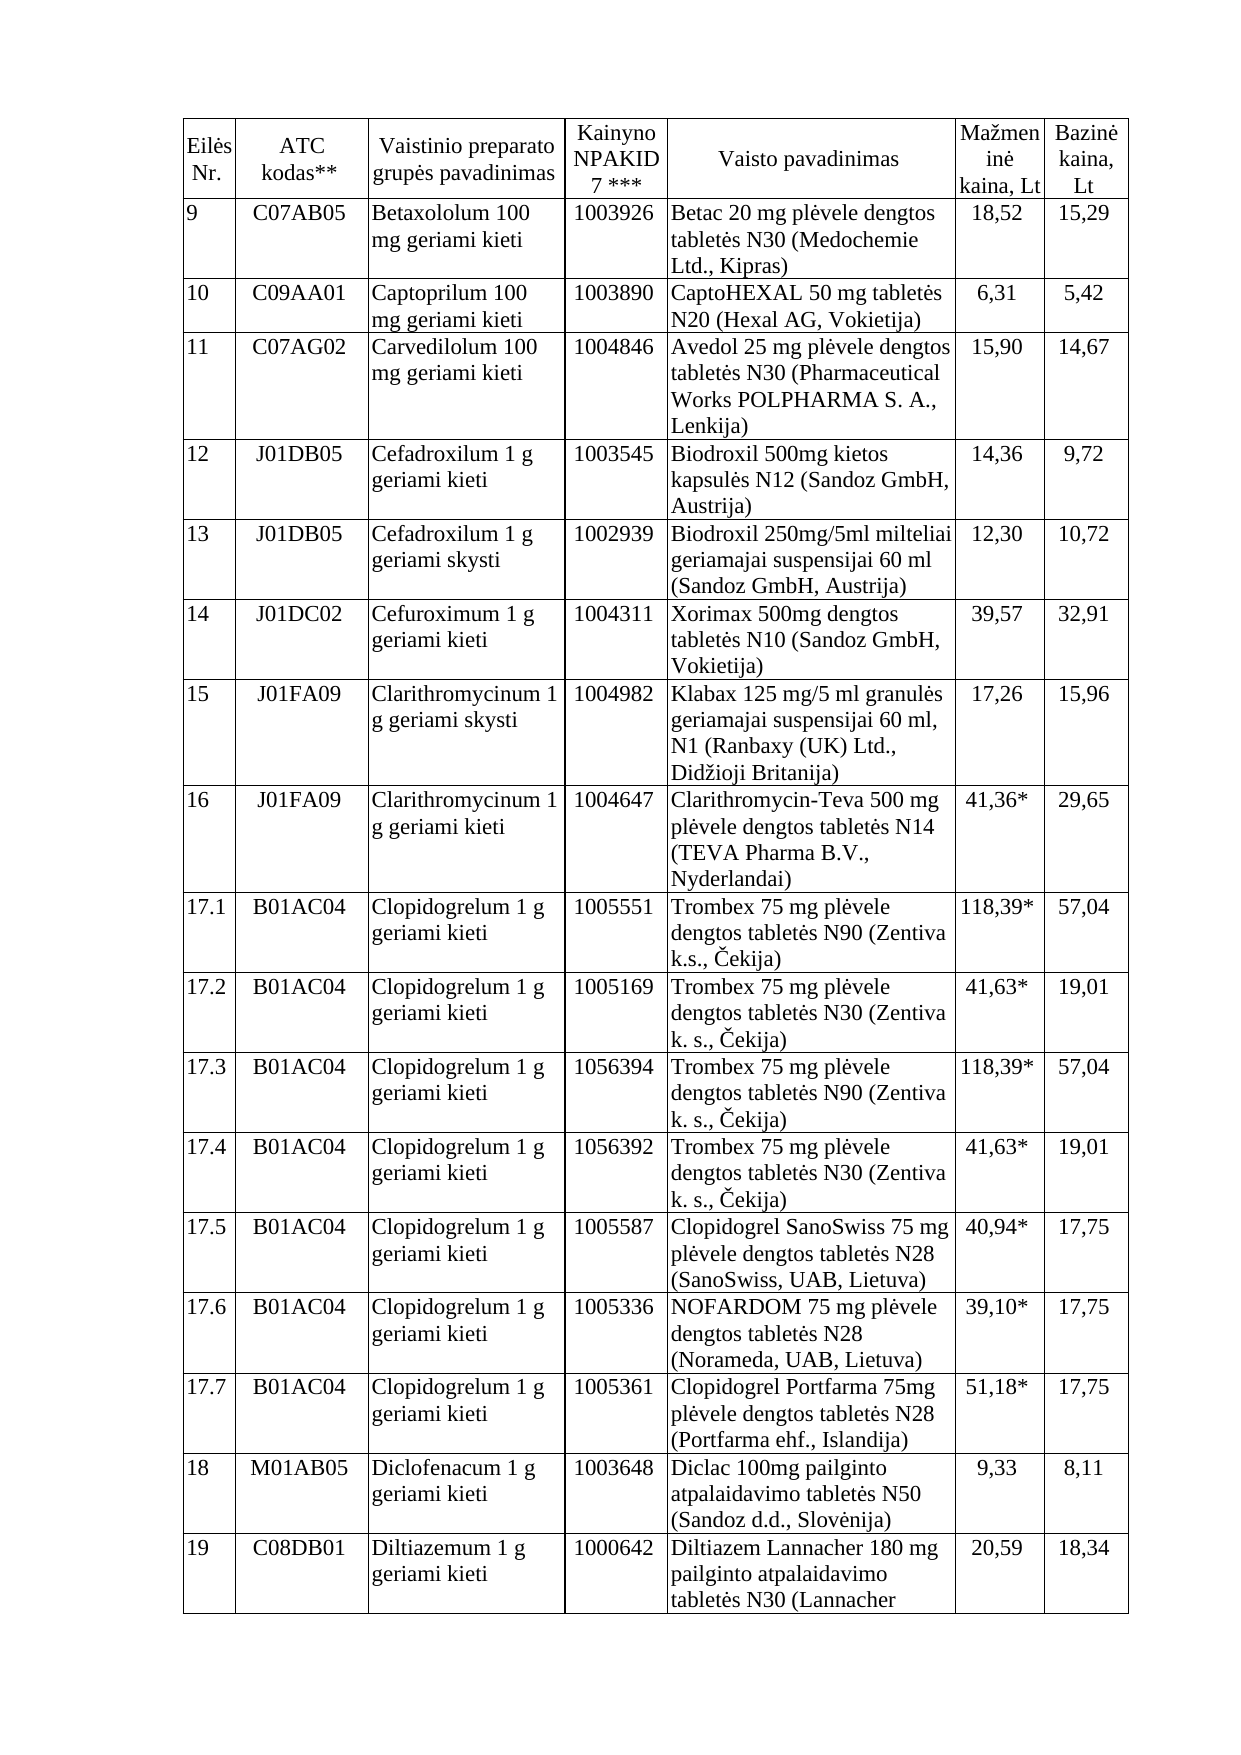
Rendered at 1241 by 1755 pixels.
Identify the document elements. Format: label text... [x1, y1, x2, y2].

table_cell 17.7 [184, 1374, 235, 1452]
table_cell Xorimax 500mg dengtos tabletės N10 (Sandoz GmbH, Vokietija) [668, 600, 955, 679]
table_cell 1004311 [566, 600, 667, 679]
table_header Vaisto pavadinimas [668, 119, 955, 198]
table_cell 1005551 [566, 893, 667, 972]
table_cell Clopidogrelum 1 g geriami kieti [369, 973, 564, 1052]
table_cell 19,01 [1045, 1133, 1128, 1212]
table_cell 1005587 [566, 1213, 667, 1292]
table_cell 17,75 [1045, 1293, 1128, 1372]
table_cell 118,39* [956, 1053, 1044, 1132]
table_cell 1004982 [566, 680, 667, 785]
table_cell 1005169 [566, 973, 667, 1052]
table_cell 1003890 [566, 279, 667, 332]
table_cell B01AC04 [236, 1053, 368, 1132]
table_cell Trombex 75 mg plėvele dengtos tabletės N30 (Zentiva k. s., Čekija) [668, 973, 955, 1052]
table_cell Avedol 25 mg plėvele dengtos tabletės N30 (Pharmaceutical Works POLPHARMA S. A., Lenkija) [668, 333, 955, 438]
table_cell J01DC02 [236, 600, 368, 679]
table_cell Betac 20 mg plėvele dengtos tabletės N30 (Medochemie Ltd., Kipras) [668, 199, 955, 278]
table_cell C09AA01 [236, 279, 368, 332]
table_cell Cefadroxilum 1 g geriami kieti [369, 440, 564, 519]
table_cell 10 [184, 279, 235, 332]
table_cell 1003648 [566, 1454, 667, 1533]
table_cell 17.5 [184, 1213, 235, 1292]
table_cell 11 [184, 333, 235, 438]
table_cell 1004846 [566, 333, 667, 438]
table_cell Clopidogrel Portfarma 75mg plėvele dengtos tabletės N28 (Portfarma ehf., Islandija) [668, 1374, 955, 1452]
table_cell 41,63* [956, 973, 1044, 1052]
table_cell 14 [184, 600, 235, 679]
table_header Mažmeninė kaina, Lt [956, 119, 1044, 198]
table_cell 17.3 [184, 1053, 235, 1132]
table_cell 15,90 [956, 333, 1044, 438]
table_header Kainyno NPAKID7 *** [566, 119, 667, 198]
table_cell 17.1 [184, 893, 235, 972]
table_cell CaptoHEXAL 50 mg tabletės N20 (Hexal AG, Vokietija) [668, 279, 955, 332]
table_cell B01AC04 [236, 1213, 368, 1292]
table_cell J01FA09 [236, 786, 368, 892]
table_cell Clopidogrelum 1 g geriami kieti [369, 1374, 564, 1452]
table_cell Diltiazem Lannacher 180 mg pailginto atpalaidavimo tabletės N30 (Lannacher [668, 1534, 955, 1613]
table_cell J01DB05 [236, 520, 368, 599]
table_cell Carvedilolum 100 mg geriami kieti [369, 333, 564, 438]
table_cell 41,63* [956, 1133, 1044, 1212]
table_cell C08DB01 [236, 1534, 368, 1613]
table_cell 18,52 [956, 199, 1044, 278]
table_header Eilės Nr. [184, 119, 235, 198]
table_header Bazinė kaina, Lt [1045, 119, 1128, 198]
table_cell 1004647 [566, 786, 667, 892]
table_cell J01FA09 [236, 680, 368, 785]
table_cell 14,36 [956, 440, 1044, 519]
table_cell 6,31 [956, 279, 1044, 332]
table_cell Clopidogrelum 1 g geriami kieti [369, 893, 564, 972]
table_cell 9,72 [1045, 440, 1128, 519]
table_cell 51,18* [956, 1374, 1044, 1452]
table_cell Clopidogrelum 1 g geriami kieti [369, 1133, 564, 1212]
table_cell 17,26 [956, 680, 1044, 785]
table_cell Trombex 75 mg plėvele dengtos tabletės N90 (Zentiva k. s., Čekija) [668, 1053, 955, 1132]
table_cell 41,36* [956, 786, 1044, 892]
table_cell 9,33 [956, 1454, 1044, 1533]
table_cell 13 [184, 520, 235, 599]
table_cell 39,57 [956, 600, 1044, 679]
table_cell 16 [184, 786, 235, 892]
table_cell NOFARDOM 75 mg plėvele dengtos tabletės N28 (Norameda, UAB, Lietuva) [668, 1293, 955, 1372]
table_cell Clarithromycinum 1 g geriami skysti [369, 680, 564, 785]
table_cell Diclofenacum 1 g geriami kieti [369, 1454, 564, 1533]
table_header ATC kodas** [236, 119, 368, 198]
table_cell Diltiazemum 1 g geriami kieti [369, 1534, 564, 1613]
table_cell Biodroxil 250mg/5ml milteliai geriamajai suspensijai 60 ml (Sandoz GmbH, Austrija) [668, 520, 955, 599]
table_cell 39,10* [956, 1293, 1044, 1372]
table_cell 19,01 [1045, 973, 1128, 1052]
table_cell Clarithromycin-Teva 500 mg plėvele dengtos tabletės N14 (TEVA Pharma B.V., Nyderlandai) [668, 786, 955, 892]
table_cell Trombex 75 mg plėvele dengtos tabletės N30 (Zentiva k. s., Čekija) [668, 1133, 955, 1212]
table_cell 1003926 [566, 199, 667, 278]
table_cell 17.4 [184, 1133, 235, 1212]
table_cell 1056392 [566, 1133, 667, 1212]
table_cell 15,29 [1045, 199, 1128, 278]
table_cell Clopidogrel SanoSwiss 75 mg plėvele dengtos tabletės N28 (SanoSwiss, UAB, Lietuva) [668, 1213, 955, 1292]
table_cell 1005361 [566, 1374, 667, 1452]
table_cell 14,67 [1045, 333, 1128, 438]
table_cell 1056394 [566, 1053, 667, 1132]
table_cell 9 [184, 199, 235, 278]
table_cell Klabax 125 mg/5 ml granulės geriamajai suspensijai 60 ml, N1 (Ranbaxy (UK) Ltd., Didžioji Britanija) [668, 680, 955, 785]
table_cell M01AB05 [236, 1454, 368, 1533]
table_cell B01AC04 [236, 1374, 368, 1452]
table_cell 12 [184, 440, 235, 519]
table_cell B01AC04 [236, 1133, 368, 1212]
table_cell Clopidogrelum 1 g geriami kieti [369, 1053, 564, 1132]
table_cell 5,42 [1045, 279, 1128, 332]
table_cell 20,59 [956, 1534, 1044, 1613]
table_cell J01DB05 [236, 440, 368, 519]
table_cell Trombex 75 mg plėvele dengtos tabletės N90 (Zentiva k.s., Čekija) [668, 893, 955, 972]
table_cell 19 [184, 1534, 235, 1613]
table_cell Captoprilum 100 mg geriami kieti [369, 279, 564, 332]
table_cell 15,96 [1045, 680, 1128, 785]
table_cell Diclac 100mg pailginto atpalaidavimo tabletės N50 (Sandoz d.d., Slovėnija) [668, 1454, 955, 1533]
table_cell B01AC04 [236, 893, 368, 972]
table_cell 18 [184, 1454, 235, 1533]
table_cell C07AB05 [236, 199, 368, 278]
table_cell B01AC04 [236, 973, 368, 1052]
table_cell 15 [184, 680, 235, 785]
table_cell 10,72 [1045, 520, 1128, 599]
table_cell 17.2 [184, 973, 235, 1052]
table_cell C07AG02 [236, 333, 368, 438]
table_cell 1000642 [566, 1534, 667, 1613]
table_cell 17,75 [1045, 1374, 1128, 1452]
table_cell 40,94* [956, 1213, 1044, 1292]
table_header Vaistinio preparato grupės pavadinimas [369, 119, 564, 198]
table_cell Cefuroximum 1 g geriami kieti [369, 600, 564, 679]
table_cell 29,65 [1045, 786, 1128, 892]
table_cell B01AC04 [236, 1293, 368, 1372]
table_cell 17.6 [184, 1293, 235, 1372]
table_cell Biodroxil 500mg kietos kapsulės N12 (Sandoz GmbH, Austrija) [668, 440, 955, 519]
table_cell 1005336 [566, 1293, 667, 1372]
table_cell 32,91 [1045, 600, 1128, 679]
table_cell 12,30 [956, 520, 1044, 599]
table_cell Clopidogrelum 1 g geriami kieti [369, 1293, 564, 1372]
table_cell Betaxololum 100 mg geriami kieti [369, 199, 564, 278]
table_cell 57,04 [1045, 893, 1128, 972]
table_cell Clopidogrelum 1 g geriami kieti [369, 1213, 564, 1292]
table_cell Cefadroxilum 1 g geriami skysti [369, 520, 564, 599]
table_cell 18,34 [1045, 1534, 1128, 1613]
table_cell 118,39* [956, 893, 1044, 972]
table_cell 1003545 [566, 440, 667, 519]
table_cell Clarithromycinum 1 g geriami kieti [369, 786, 564, 892]
table_cell 1002939 [566, 520, 667, 599]
table_cell 57,04 [1045, 1053, 1128, 1132]
table_cell 17,75 [1045, 1213, 1128, 1292]
table_cell 8,11 [1045, 1454, 1128, 1533]
